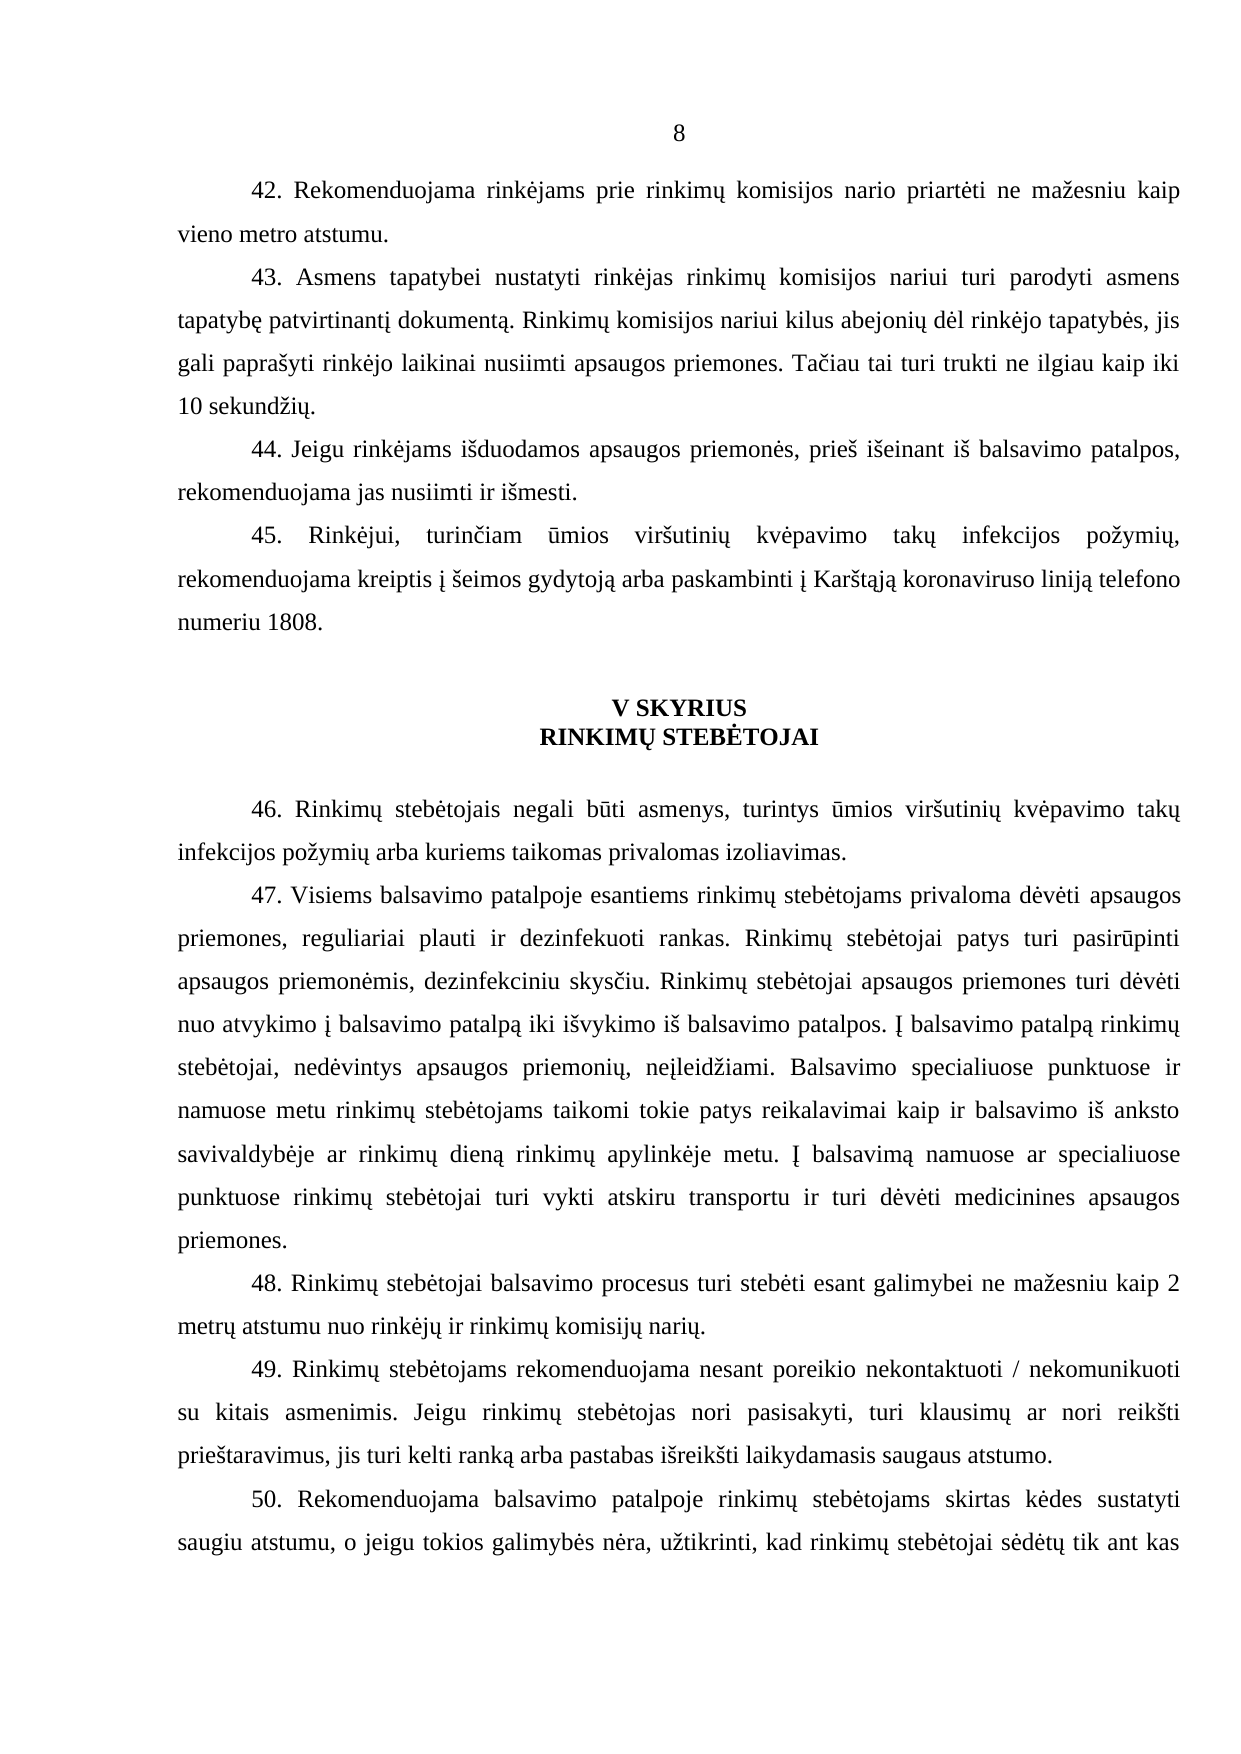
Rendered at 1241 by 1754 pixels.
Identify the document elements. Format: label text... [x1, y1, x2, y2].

text 44. Jeigu rinkėjams išduodamos apsaugos priemonės, prieš išeinant iš balsavimo patalpos, rekomenduojama jas nusiimti ir išmesti. [177, 434, 1181, 506]
text 46. Rinkimų stebėtojais negali būti asmenys, turintys ūmios viršutinių kvėpavimo takų infekcijos požymių arba kuriems taikomas privalomas izoliavimas. [177, 794, 1181, 866]
text 42. Rekomenduojama rinkėjams prie rinkimų komisijos nario priartėti ne mažesniu kaip vieno metro atstumu. [177, 176, 1181, 247]
text 50. Rekomenduojama balsavimo patalpoje rinkimų stebėtojams skirtas kėdes sustatyti saugiu atstumu, o jeigu tokios galimybės nėra, užtikrinti, kad rinkimų stebėtojai sėdėtų tik ant kas [177, 1484, 1181, 1556]
text RINKIMŲ STEBĖTOJAI [177, 722, 1181, 751]
text V SKYRIUS [177, 693, 1181, 722]
text 49. Rinkimų stebėtojams rekomenduojama nesant poreikio nekontaktuoti / nekomunikuoti su kitais asmenimis. Jeigu rinkimų stebėtojas nori pasisakyti, turi klausimų ar nori reikšti prieštaravimus, jis turi kelti ranką arba pastabas išreikšti laikydamasis saugaus atstumo. [177, 1354, 1181, 1469]
text 48. Rinkimų stebėtojai balsavimo procesus turi stebėti esant galimybei ne mažesniu kaip 2 metrų atstumu nuo rinkėjų ir rinkimų komisijų narių. [177, 1268, 1181, 1340]
text 47. Visiems balsavimo patalpoje esantiems rinkimų stebėtojams privaloma dėvėti apsaugos priemones, reguliariai plauti ir dezinfekuoti rankas. Rinkimų stebėtojai patys turi pasirūpinti apsaugos priemonėmis, dezinfekciniu skysčiu. Rinkimų stebėtojai apsaugos priemones turi dėvėti nuo atvykimo į balsavimo patalpą iki išvykimo iš balsavimo patalpos. Į balsavimo patalpą rinkimų stebėtojai, nedėvintys apsaugos priemonių, neįleidžiami. Balsavimo specialiuose punktuose ir namuose metu rinkimų stebėtojams taikomi tokie patys reikalavimai kaip ir balsavimo iš anksto savivaldybėje ar rinkimų dieną rinkimų apylinkėje metu. Į balsavimą namuose ar specialiuose punktuose rinkimų stebėtojai turi vykti atskiru transportu ir turi dėvėti medicinines apsaugos priemones. [177, 880, 1181, 1254]
text 45. Rinkėjui, turinčiam ūmios viršutinių kvėpavimo takų infekcijos požymių, rekomenduojama kreiptis į šeimos gydytoją arba paskambinti į Karštąją koronaviruso liniją telefono numeriu 1808. [177, 521, 1181, 636]
text 43. Asmens tapatybei nustatyti rinkėjas rinkimų komisijos nariui turi parodyti asmens tapatybę patvirtinantį dokumentą. Rinkimų komisijos nariui kilus abejonių dėl rinkėjo tapatybės, jis gali paprašyti rinkėjo laikinai nusiimti apsaugos priemones. Tačiau tai turi trukti ne ilgiau kaip iki 10 sekundžių. [177, 262, 1181, 420]
